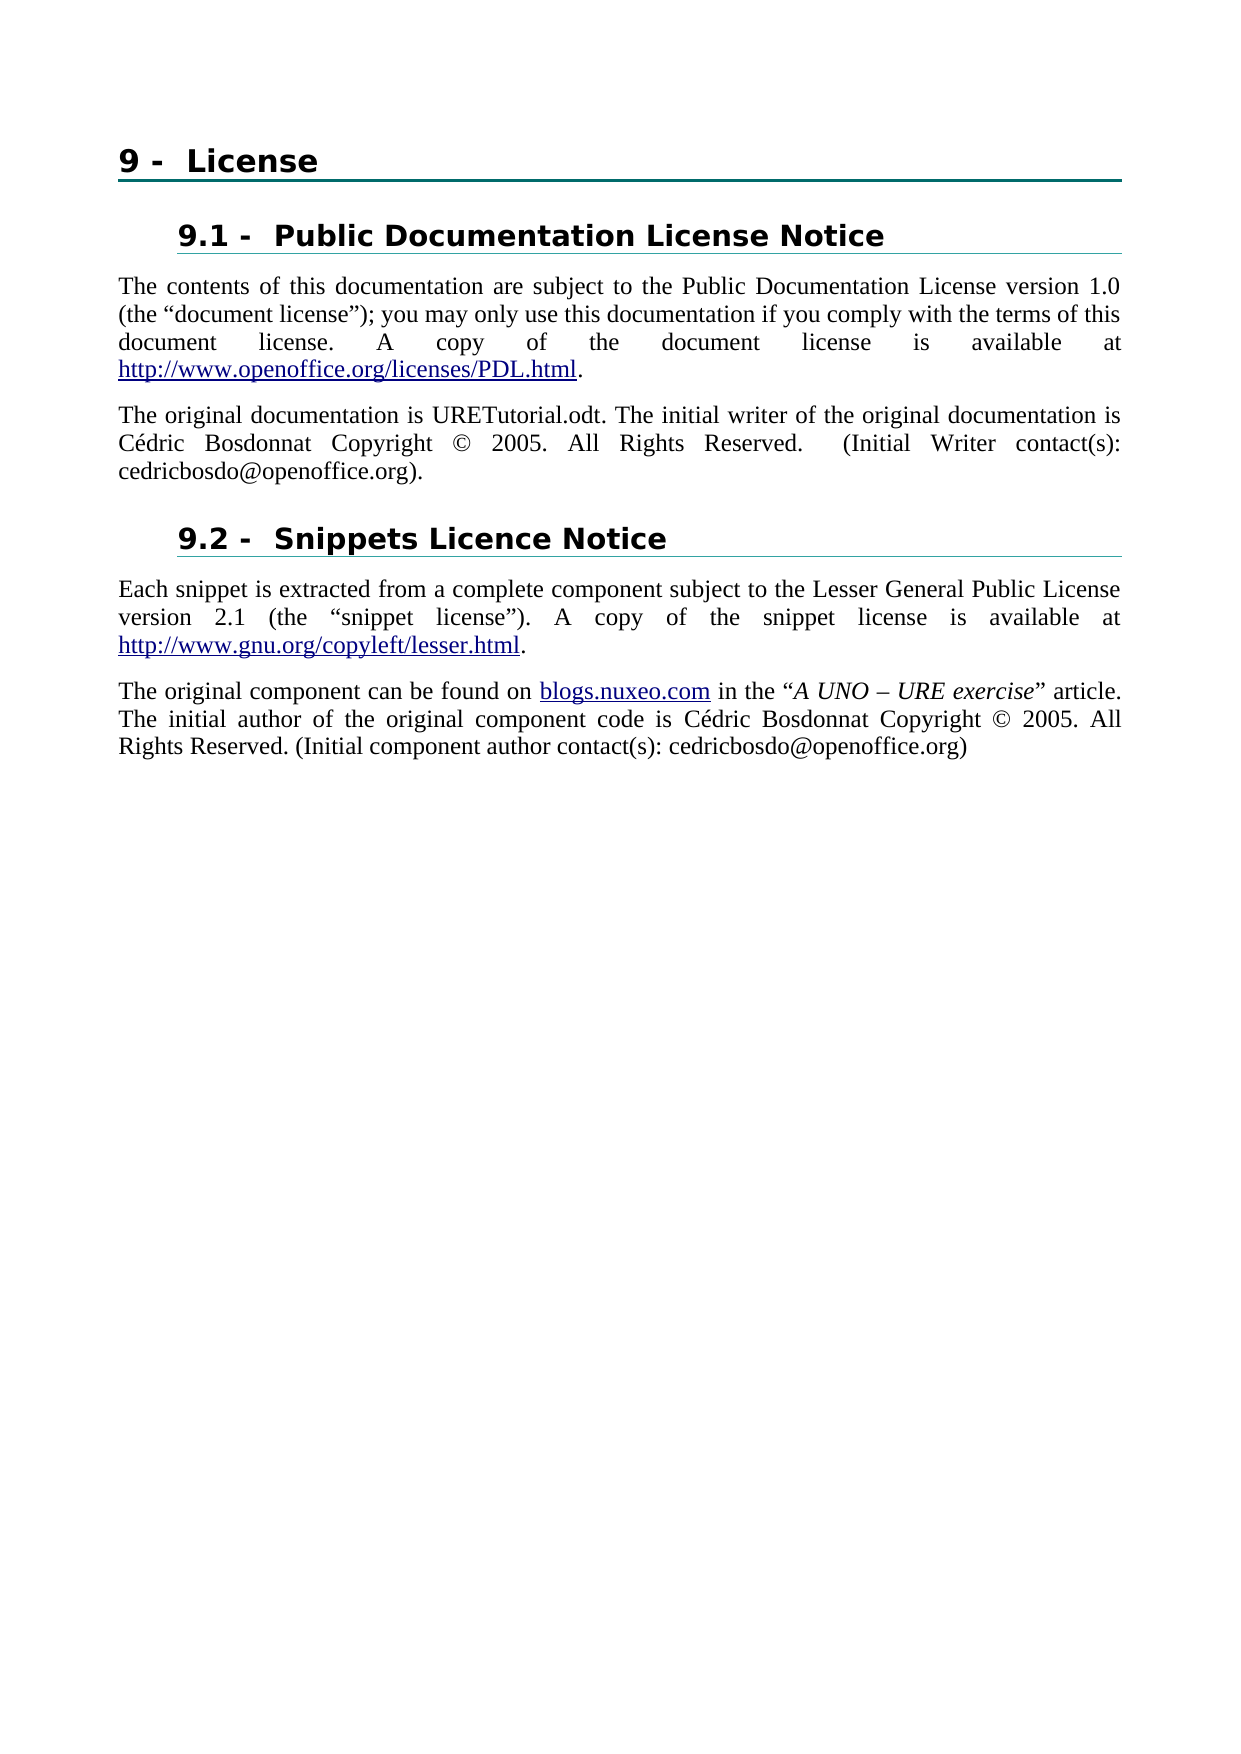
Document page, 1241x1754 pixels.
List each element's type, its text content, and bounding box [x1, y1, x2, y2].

subtitle Snippets Licence Notice [177, 522, 1122, 556]
text The contents of this documentation are subject to the Public Documentation License version 1.0 (the “document license”); you may only use this documentation if you comply with the terms of this document license. A copy of the document license is available at http://www.openoffice.org/licenses/PDL.html. [118, 272, 1122, 383]
text Each snippet is extracted from a complete component subject to the Lesser General Public License version 2.1 (the “snippet license”). A copy of the snippet license is available at http://www.gnu.org/copyleft/lesser.html. [118, 576, 1122, 659]
text The original documentation is URETutorial.odt. The initial writer of the original documentation is Cédric Bosdonnat Copyright © 2005. All Rights Reserved. (Initial Writer contact(s): cedricbosdo@openoffice.org). [118, 402, 1122, 485]
subtitle License [118, 143, 1122, 179]
subtitle Public Documentation License Notice [177, 219, 1122, 253]
text The original component can be found on blogs.nuxeo.com in the “A UNO – URE exercise” article. The initial author of the original component code is Cédric Bosdonnat Copyright © 2005. All Rights Reserved. (Initial component author contact(s): cedricbosdo@openoffice.org) [118, 677, 1122, 760]
